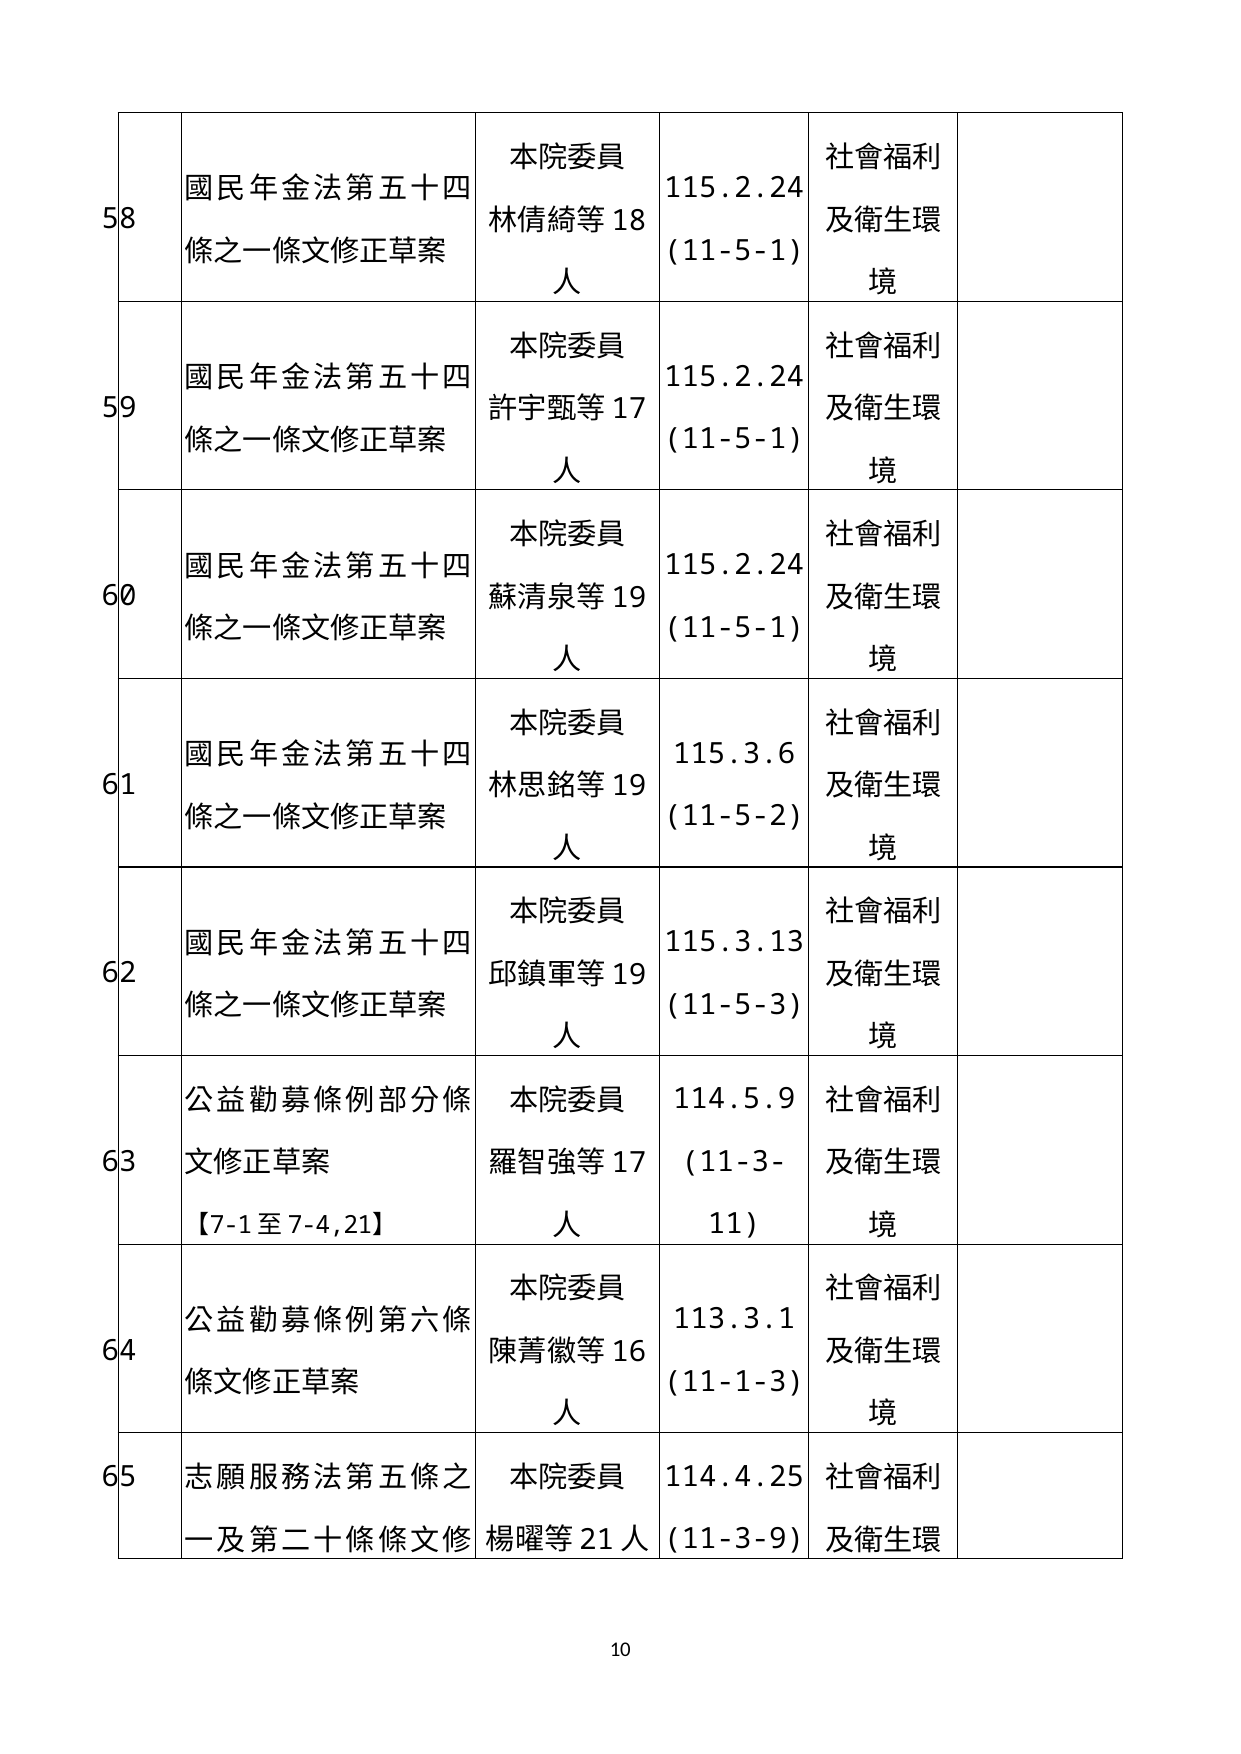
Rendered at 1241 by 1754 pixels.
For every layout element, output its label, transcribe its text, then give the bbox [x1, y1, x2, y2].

table_cell 115.2.24 (11-5-1) [660, 490, 808, 678]
table_cell [958, 113, 1122, 301]
table_cell 國民年金法第五十四條之一條文修正草案 [182, 868, 475, 1055]
table_cell [958, 679, 1122, 866]
table_cell 115.3.6 (11-5-2) [660, 679, 808, 866]
table_cell [958, 302, 1122, 489]
table_cell [119, 1056, 181, 1243]
table_cell 志願服務法第五條之一及第二十條條文修 [182, 1433, 475, 1558]
table_cell 社會福利及衛生環境 [809, 868, 957, 1055]
table_cell 社會福利及衛生環 [809, 1433, 957, 1558]
table_cell [119, 868, 181, 1055]
table_cell 本院委員 楊曜等21人 [476, 1433, 659, 1558]
table_cell [119, 302, 181, 489]
table_cell 本院委員 林倩綺等18人 [476, 113, 659, 301]
table_cell 114.5.9 (11-3-11) [660, 1056, 808, 1243]
table_cell 國民年金法第五十四條之一條文修正草案 [182, 113, 475, 301]
table_cell 國民年金法第五十四條之一條文修正草案 [182, 679, 475, 866]
table_cell 社會福利及衛生環境 [809, 1245, 957, 1432]
table_cell [958, 490, 1122, 678]
table_cell 114.4.25 (11-3-9) [660, 1433, 808, 1558]
table_cell 公益勸募條例第六條條文修正草案 [182, 1245, 475, 1432]
table_cell 國民年金法第五十四條之一條文修正草案 [182, 302, 475, 489]
table_cell 115.2.24 (11-5-1) [660, 302, 808, 489]
table_cell 社會福利及衛生環境 [809, 302, 957, 489]
table_cell [958, 1245, 1122, 1432]
table_cell 本院委員 林思銘等19人 [476, 679, 659, 866]
table_cell [119, 113, 181, 301]
table_cell 115.3.13 (11-5-3) [660, 868, 808, 1055]
table_cell 社會福利及衛生環境 [809, 490, 957, 678]
table_cell 社會福利及衛生環境 [809, 113, 957, 301]
table_cell 113.3.1 (11-1-3) [660, 1245, 808, 1432]
table_cell [119, 1245, 181, 1432]
table_cell 本院委員 羅智強等17人 [476, 1056, 659, 1243]
table_cell 本院委員 許宇甄等17人 [476, 302, 659, 489]
table_cell 本院委員 蘇清泉等19人 [476, 490, 659, 678]
table_cell 公益勸募條例部分條文修正草案 【7-1至7-4,21】 [182, 1056, 475, 1243]
table_cell 社會福利及衛生環境 [809, 679, 957, 866]
table_cell [119, 490, 181, 678]
table_cell 本院委員 邱鎮軍等19人 [476, 868, 659, 1055]
table_cell [119, 1433, 181, 1558]
table_cell [958, 1056, 1122, 1243]
table_cell 本院委員 陳菁徽等16人 [476, 1245, 659, 1432]
table_cell [958, 868, 1122, 1055]
table_cell [119, 679, 181, 866]
table_cell 115.2.24 (11-5-1) [660, 113, 808, 301]
table_cell [958, 1433, 1122, 1558]
table_cell 國民年金法第五十四條之一條文修正草案 [182, 490, 475, 678]
table_cell 社會福利及衛生環境 [809, 1056, 957, 1243]
